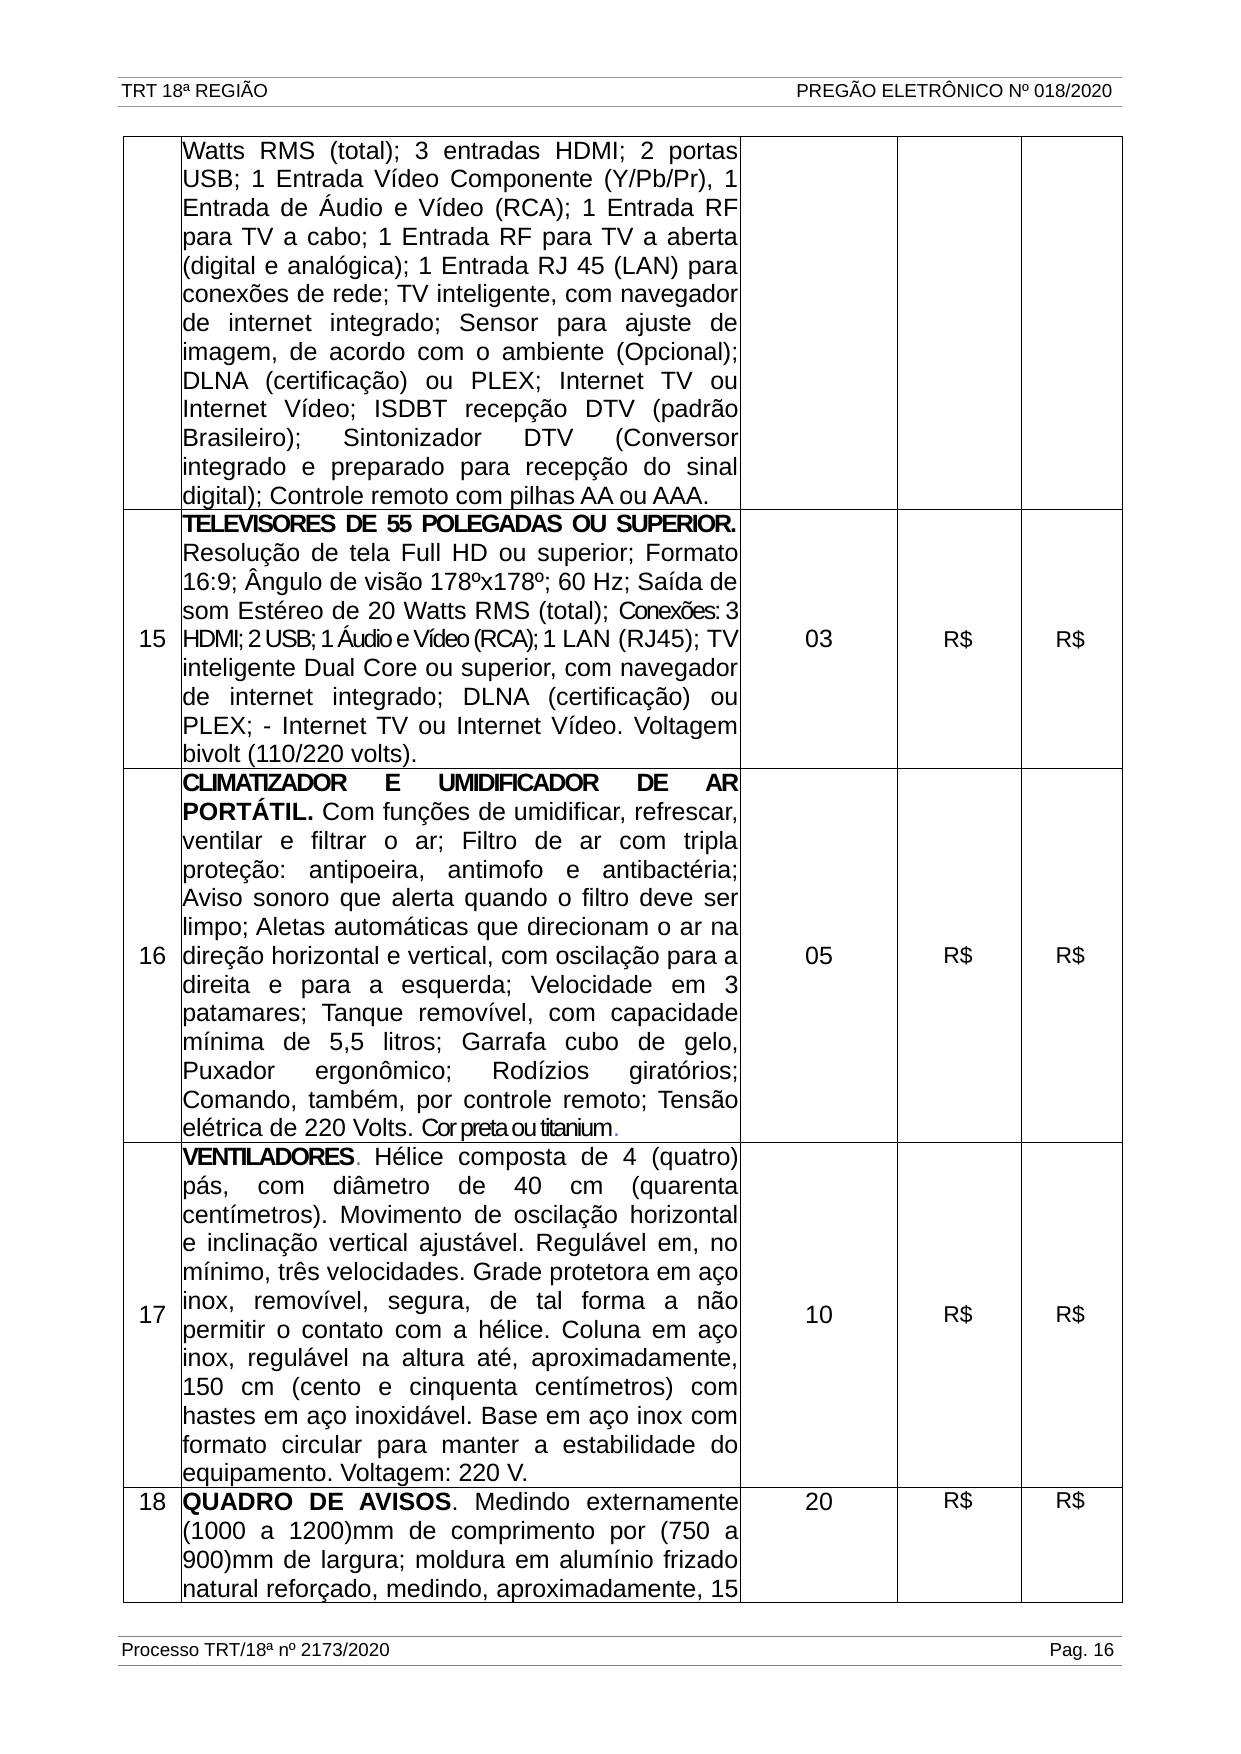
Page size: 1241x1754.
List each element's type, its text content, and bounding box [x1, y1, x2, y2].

table_cell R$ [898, 1143, 1021, 1487]
table_cell QUADRO DE AVISOS. Medindo externamente (1000 a 1200)mm de comprimento por (750 a 900)mm de largura; moldura em alumínio frizado natural reforçado, medindo, aproximadamente, 15 [182, 1488, 740, 1602]
table_cell TELEVISORES DE 55 POLEGADAS OU SUPERIOR. Resolução de tela Full HD ou superior; Formato 16:9; Ângulo de visão 178ºx178º; 60 Hz; Saída de som Estéreo de 20 Watts RMS (total); Conexões: 3 HDMI; 2 USB; 1 Áudio e Vídeo (RCA); 1 LAN (RJ45); TV inteligente Dual Core ou superior, com navegador de internet integrado; DLNA (certificação) ou PLEX; - Internet TV ou Internet Vídeo. Voltagem bivolt (110/220 volts). [182, 510, 740, 768]
table_cell 18 [124, 1488, 181, 1602]
table_cell 15 [124, 510, 181, 768]
table_cell R$ [1022, 769, 1122, 1142]
table_cell [124, 137, 181, 509]
table_cell Watts RMS (total); 3 entradas HDMI; 2 portas USB; 1 Entrada Vídeo Componente (Y/Pb/Pr), 1 Entrada de Áudio e Vídeo (RCA); 1 Entrada RF para TV a cabo; 1 Entrada RF para TV a aberta (digital e analógica); 1 Entrada RJ 45 (LAN) para conexões de rede; TV inteligente, com navegador de internet integrado; Sensor para ajuste de imagem, de acordo com o ambiente (Opcional); DLNA (certificação) ou PLEX; Internet TV ou Internet Vídeo; ISDBT recepção DTV (padrão Brasileiro); Sintonizador DTV (Conversor integrado e preparado para recepção do sinal digital); Controle remoto com pilhas AA ou AAA. [182, 137, 740, 509]
table_cell R$ [898, 1488, 1021, 1602]
table_cell 20 [741, 1488, 897, 1602]
table_cell [741, 137, 897, 509]
table_cell [898, 137, 1021, 509]
table_cell 17 [124, 1143, 181, 1487]
table_cell 03 [741, 510, 897, 768]
table_cell [1022, 137, 1122, 509]
table_cell 05 [741, 769, 897, 1142]
table_cell R$ [898, 510, 1021, 768]
table_cell R$ [1022, 1143, 1122, 1487]
table_cell R$ [898, 769, 1021, 1142]
table_cell 16 [124, 769, 181, 1142]
table_cell 10 [741, 1143, 897, 1487]
table_cell R$ [1022, 510, 1122, 768]
table_cell R$ [1022, 1488, 1122, 1602]
table_cell CLIMATIZADOR E UMIDIFICADOR DE AR PORTÁTIL. Com funções de umidificar, refrescar, ventilar e filtrar o ar; Filtro de ar com tripla proteção: antipoeira, antimofo e antibactéria; Aviso sonoro que alerta quando o filtro deve ser limpo; Aletas automáticas que direcionam o ar na direção horizontal e vertical, com oscilação para a direita e para a esquerda; Velocidade em 3 patamares; Tanque removível, com capacidade mínima de 5,5 litros; Garrafa cubo de gelo, Puxador ergonômico; Rodízios giratórios; Comando, também, por controle remoto; Tensão elétrica de 220 Volts. Cor preta ou titanium. [182, 769, 740, 1142]
table_cell VENTILADORES. Hélice composta de 4 (quatro) pás, com diâmetro de 40 cm (quarenta centímetros). Movimento de oscilação horizontal e inclinação vertical ajustável. Regulável em, no mínimo, três velocidades. Grade protetora em aço inox, removível, segura, de tal forma a não permitir o contato com a hélice. Coluna em aço inox, regulável na altura até, aproximadamente, 150 cm (cento e cinquenta centímetros) com hastes em aço inoxidável. Base em aço inox com formato circular para manter a estabilidade do equipamento. Voltagem: 220 V. [182, 1143, 740, 1487]
